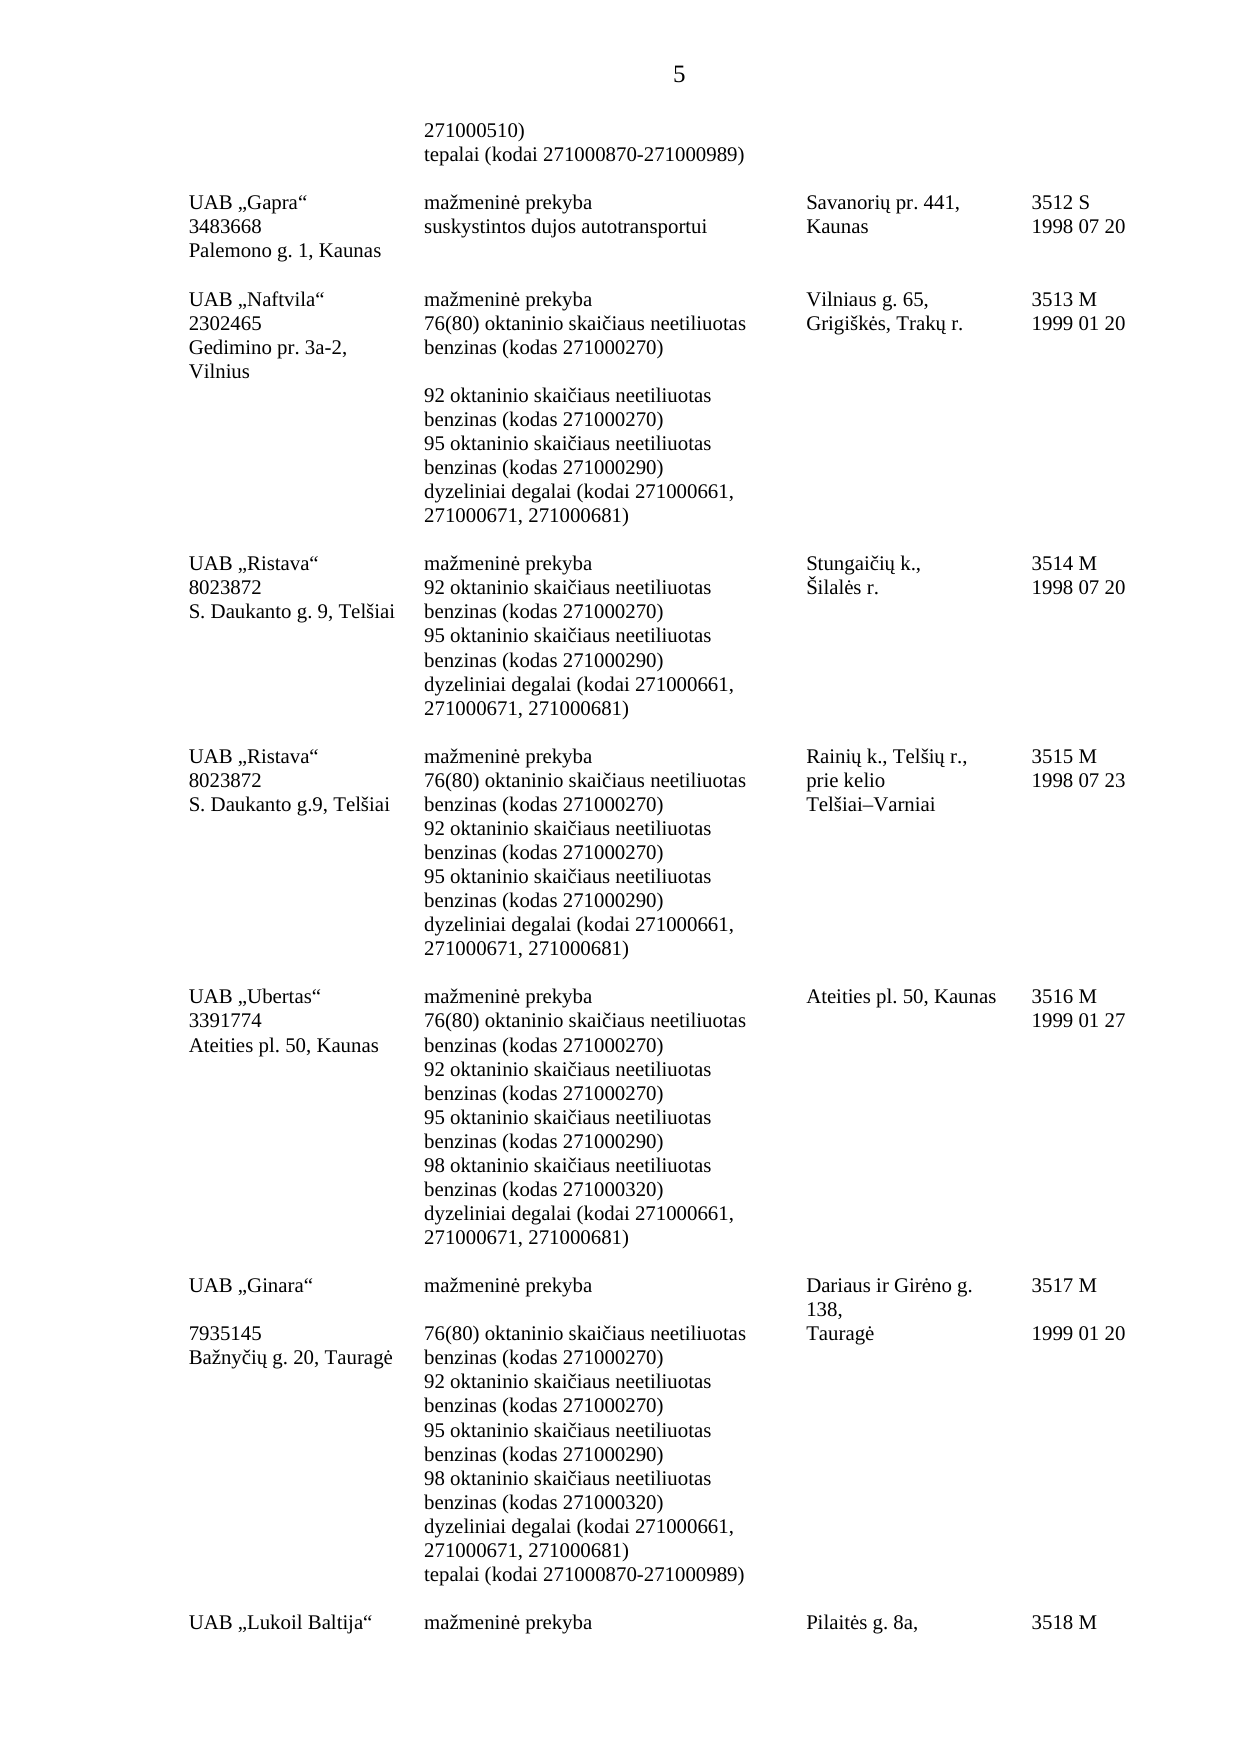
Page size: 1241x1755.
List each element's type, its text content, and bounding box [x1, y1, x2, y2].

table_cell [177, 118, 413, 142]
table_cell [795, 864, 1020, 888]
table_cell [795, 239, 1020, 262]
table_cell mažmeninė prekyba [413, 551, 795, 575]
table_cell [1020, 1201, 1181, 1225]
table_cell [1020, 1081, 1181, 1105]
table_cell [1020, 648, 1181, 672]
table_cell 3391774 [177, 1009, 413, 1032]
table_cell benzinas (kodas 271000270) [413, 1345, 795, 1369]
table_cell [1020, 239, 1181, 262]
table_cell [795, 840, 1020, 864]
table_cell [1020, 1586, 1181, 1610]
table_cell [795, 1394, 1020, 1417]
table_cell 271000510) [413, 118, 795, 142]
table_cell mažmeninė prekyba [413, 744, 795, 768]
table_cell [795, 1418, 1020, 1442]
table_cell [795, 1081, 1020, 1105]
table_cell [795, 1129, 1020, 1153]
table_cell [795, 1490, 1020, 1514]
table_cell [413, 263, 795, 287]
table_cell 95 oktaninio skaičiaus neetiliuotas [413, 431, 795, 455]
table_cell [177, 1225, 413, 1249]
table_cell [177, 1514, 413, 1538]
table_cell [1020, 455, 1181, 479]
table_cell [1020, 383, 1181, 407]
table_cell [795, 1009, 1020, 1032]
table_cell [177, 263, 413, 287]
table_cell [177, 720, 413, 744]
table_cell [795, 503, 1020, 527]
table_cell Bažnyčių g. 20, Tauragė [177, 1345, 413, 1369]
table_cell [177, 1129, 413, 1153]
table_cell [1020, 1442, 1181, 1466]
table_cell benzinas (kodas 271000270) [413, 792, 795, 816]
table_cell [1020, 864, 1181, 888]
table_cell 3517 M [1020, 1273, 1181, 1321]
table_cell [795, 142, 1020, 166]
table_cell [795, 1201, 1020, 1225]
table_cell 3514 M [1020, 551, 1181, 575]
table_cell 7935145 [177, 1321, 413, 1345]
table_cell [177, 1369, 413, 1393]
table_cell [1020, 479, 1181, 503]
table_cell benzinas (kodas 271000320) [413, 1490, 795, 1514]
table_cell benzinas (kodas 271000320) [413, 1177, 795, 1201]
table_cell [177, 1562, 413, 1586]
table_cell [1020, 672, 1181, 696]
table_cell [177, 1394, 413, 1417]
table_cell dyzeliniai degalai (kodai 271000661, [413, 479, 795, 503]
table_cell [1020, 1105, 1181, 1129]
table_cell [177, 648, 413, 672]
table_cell 98 oktaninio skaičiaus neetiliuotas [413, 1466, 795, 1490]
table_cell [1020, 263, 1181, 287]
table_cell Palemono g. 1, Kaunas [177, 239, 413, 262]
table_cell benzinas (kodas 271000270) [413, 335, 795, 383]
table_cell [177, 1057, 413, 1081]
table_cell [177, 888, 413, 912]
table_cell dyzeliniai degalai (kodai 271000661, [413, 672, 795, 696]
table_cell 3513 M [1020, 287, 1181, 311]
table_cell [177, 960, 413, 984]
table_cell 271000671, 271000681) [413, 503, 795, 527]
table_cell [795, 1153, 1020, 1177]
table_cell benzinas (kodas 271000290) [413, 1129, 795, 1153]
table_cell [795, 696, 1020, 720]
table_cell mažmeninė prekyba [413, 287, 795, 311]
table_cell [795, 455, 1020, 479]
table_cell UAB „Ginara“ [177, 1273, 413, 1321]
table_cell [177, 1586, 413, 1610]
table_cell [1020, 1057, 1181, 1081]
table_cell [177, 1081, 413, 1105]
table_cell [795, 431, 1020, 455]
table_cell [795, 1177, 1020, 1201]
table_cell [1020, 840, 1181, 864]
table_cell benzinas (kodas 271000270) [413, 599, 795, 623]
table_cell [795, 1586, 1020, 1610]
table_cell [1020, 888, 1181, 912]
table_cell [1020, 1418, 1181, 1442]
table_cell [1020, 960, 1181, 984]
table_cell 271000671, 271000681) [413, 696, 795, 720]
table_cell Šilalės r. [795, 575, 1020, 599]
table_cell [1020, 720, 1181, 744]
table_cell [1020, 1225, 1181, 1249]
table_cell 76(80) oktaninio skaičiaus neetiliuotas [413, 1321, 795, 1345]
table_cell [1020, 1129, 1181, 1153]
table_cell prie kelio [795, 768, 1020, 792]
table_cell [1020, 792, 1181, 816]
table_cell [795, 672, 1020, 696]
table_cell 8023872 [177, 768, 413, 792]
table_cell Savanorių pr. 441, [795, 190, 1020, 214]
table_cell [177, 1177, 413, 1201]
table_cell [413, 239, 795, 262]
table_cell [795, 624, 1020, 647]
table_cell [795, 335, 1020, 383]
table_cell Gedimino pr. 3a-2, Vilnius [177, 335, 413, 383]
table_cell [177, 166, 413, 190]
table_cell dyzeliniai degalai (kodai 271000661, [413, 912, 795, 936]
table_cell 271000671, 271000681) [413, 1225, 795, 1249]
table_cell [177, 1490, 413, 1514]
table_cell [1020, 1177, 1181, 1201]
table_cell benzinas (kodas 271000270) [413, 1394, 795, 1417]
table_cell [795, 888, 1020, 912]
table_cell [795, 407, 1020, 431]
table_cell [1020, 1369, 1181, 1393]
table_cell Telšiai–Varniai [795, 792, 1020, 816]
table_cell Ateities pl. 50, Kaunas [795, 984, 1020, 1008]
table_cell [795, 1538, 1020, 1562]
table_cell [177, 1418, 413, 1442]
table_cell [1020, 503, 1181, 527]
table_cell [795, 1057, 1020, 1081]
table_cell [177, 431, 413, 455]
table_cell UAB „Gapra“ [177, 190, 413, 214]
table_cell [795, 1514, 1020, 1538]
table_cell [795, 527, 1020, 551]
table_cell 92 oktaninio skaičiaus neetiliuotas [413, 383, 795, 407]
table_cell [795, 1442, 1020, 1466]
table_cell [1020, 1345, 1181, 1369]
table_cell 271000671, 271000681) [413, 936, 795, 960]
table_cell [177, 1105, 413, 1129]
table_cell 76(80) oktaninio skaičiaus neetiliuotas [413, 1009, 795, 1032]
table_cell [177, 1153, 413, 1177]
table_cell [177, 479, 413, 503]
table_cell 3518 M [1020, 1610, 1181, 1634]
table_cell 76(80) oktaninio skaičiaus neetiliuotas [413, 311, 795, 335]
table_cell [177, 672, 413, 696]
table_cell [1020, 1538, 1181, 1562]
table_cell [1020, 431, 1181, 455]
table_cell [177, 1201, 413, 1225]
table_cell 76(80) oktaninio skaičiaus neetiliuotas [413, 768, 795, 792]
table_cell [795, 960, 1020, 984]
table_cell [177, 503, 413, 527]
table_cell [795, 1249, 1020, 1273]
table_cell [413, 166, 795, 190]
table_cell [177, 1442, 413, 1466]
table_cell [1020, 1033, 1181, 1057]
table_cell mažmeninė prekyba [413, 190, 795, 214]
table_cell [177, 455, 413, 479]
table_cell [795, 263, 1020, 287]
table_cell UAB „Naftvila“ [177, 287, 413, 311]
table_cell [177, 912, 413, 936]
table_cell 92 oktaninio skaičiaus neetiliuotas [413, 575, 795, 599]
table_cell Rainių k., Telšių r., [795, 744, 1020, 768]
table_cell [1020, 1249, 1181, 1273]
table_cell Dariaus ir Girėno g. 138, [795, 1273, 1020, 1321]
table_cell [795, 166, 1020, 190]
table_cell Stungaičių k., [795, 551, 1020, 575]
table_cell [413, 720, 795, 744]
table_cell S. Daukanto g.9, Telšiai [177, 792, 413, 816]
table_cell [1020, 1466, 1181, 1490]
table_cell S. Daukanto g. 9, Telšiai [177, 599, 413, 623]
table_cell [795, 383, 1020, 407]
table_cell 1999 01 27 [1020, 1009, 1181, 1032]
table_cell 3483668 [177, 214, 413, 238]
table_cell [795, 816, 1020, 840]
table_cell [795, 479, 1020, 503]
table_cell [795, 118, 1020, 142]
table_cell [1020, 1562, 1181, 1586]
table_cell [1020, 696, 1181, 720]
table_cell benzinas (kodas 271000270) [413, 1033, 795, 1057]
table_cell 8023872 [177, 575, 413, 599]
table_cell Kaunas [795, 214, 1020, 238]
table_cell [1020, 1394, 1181, 1417]
table_cell [177, 527, 413, 551]
table_cell [795, 912, 1020, 936]
table_cell [413, 527, 795, 551]
table_cell [795, 599, 1020, 623]
table_cell 95 oktaninio skaičiaus neetiliuotas [413, 864, 795, 888]
table_cell UAB „Lukoil Baltija“ [177, 1610, 413, 1634]
table_cell 1999 01 20 [1020, 311, 1181, 335]
table_cell mažmeninė prekyba [413, 1610, 795, 1634]
table_cell [795, 720, 1020, 744]
table_cell benzinas (kodas 271000270) [413, 407, 795, 431]
table_cell suskystintos dujos autotransportui [413, 214, 795, 238]
table_cell [177, 624, 413, 647]
table_cell [177, 816, 413, 840]
table_cell 3512 S [1020, 190, 1181, 214]
table_cell [795, 936, 1020, 960]
table_cell benzinas (kodas 271000290) [413, 455, 795, 479]
table_cell [795, 1466, 1020, 1490]
table_cell 1998 07 23 [1020, 768, 1181, 792]
table_cell [1020, 912, 1181, 936]
table_cell [795, 1369, 1020, 1393]
table_cell [177, 936, 413, 960]
table_cell 92 oktaninio skaičiaus neetiliuotas [413, 816, 795, 840]
table_cell 1999 01 20 [1020, 1321, 1181, 1345]
table_cell [795, 1562, 1020, 1586]
table_cell Ateities pl. 50, Kaunas [177, 1033, 413, 1057]
table_cell 95 oktaninio skaičiaus neetiliuotas [413, 1105, 795, 1129]
table_cell [177, 1466, 413, 1490]
table_cell [1020, 1514, 1181, 1538]
table_cell [1020, 142, 1181, 166]
table_cell [413, 1586, 795, 1610]
table_cell [795, 1033, 1020, 1057]
table_cell mažmeninė prekyba [413, 984, 795, 1008]
table_cell dyzeliniai degalai (kodai 271000661, [413, 1201, 795, 1225]
table_cell [177, 383, 413, 407]
table_cell UAB „Ubertas“ [177, 984, 413, 1008]
table_cell 3516 M [1020, 984, 1181, 1008]
table_cell tepalai (kodai 271000870-271000989) [413, 142, 795, 166]
table_cell tepalai (kodai 271000870-271000989) [413, 1562, 795, 1586]
table_cell [177, 864, 413, 888]
table_cell [413, 1249, 795, 1273]
table_cell Grigiškės, Trakų r. [795, 311, 1020, 335]
table_cell [1020, 335, 1181, 383]
table_cell [795, 1345, 1020, 1369]
table_cell [1020, 936, 1181, 960]
table_cell benzinas (kodas 271000290) [413, 648, 795, 672]
table_cell 271000671, 271000681) [413, 1538, 795, 1562]
table_cell benzinas (kodas 271000290) [413, 1442, 795, 1466]
table_cell [177, 696, 413, 720]
table_cell [177, 407, 413, 431]
table_cell [795, 648, 1020, 672]
table_cell dyzeliniai degalai (kodai 271000661, [413, 1514, 795, 1538]
table_cell [1020, 599, 1181, 623]
table_cell [1020, 527, 1181, 551]
table_cell 92 oktaninio skaičiaus neetiliuotas [413, 1057, 795, 1081]
table_cell UAB „Ristava“ [177, 551, 413, 575]
table_cell [177, 1249, 413, 1273]
table_cell 1998 07 20 [1020, 214, 1181, 238]
table_cell [1020, 407, 1181, 431]
table_cell [177, 142, 413, 166]
table_cell [795, 1225, 1020, 1249]
table_cell Vilniaus g. 65, [795, 287, 1020, 311]
table_cell 98 oktaninio skaičiaus neetiliuotas [413, 1153, 795, 1177]
table_cell [1020, 1490, 1181, 1514]
table_cell 95 oktaninio skaičiaus neetiliuotas [413, 624, 795, 647]
table_cell [1020, 1153, 1181, 1177]
table_cell benzinas (kodas 271000270) [413, 1081, 795, 1105]
table_cell [177, 1538, 413, 1562]
table_cell [177, 840, 413, 864]
table_cell Tauragė [795, 1321, 1020, 1345]
table_cell [795, 1105, 1020, 1129]
table_cell benzinas (kodas 271000270) [413, 840, 795, 864]
table_cell [1020, 624, 1181, 647]
table_cell 2302465 [177, 311, 413, 335]
table_cell [1020, 166, 1181, 190]
table_cell Pilaitės g. 8a, [795, 1610, 1020, 1634]
table_cell mažmeninė prekyba [413, 1273, 795, 1321]
table_cell [413, 960, 795, 984]
table_cell 95 oktaninio skaičiaus neetiliuotas [413, 1418, 795, 1442]
table_cell 92 oktaninio skaičiaus neetiliuotas [413, 1369, 795, 1393]
table_cell 3515 M [1020, 744, 1181, 768]
table_cell UAB „Ristava“ [177, 744, 413, 768]
table_cell benzinas (kodas 271000290) [413, 888, 795, 912]
table_cell [1020, 816, 1181, 840]
table_cell 1998 07 20 [1020, 575, 1181, 599]
table_cell [1020, 118, 1181, 142]
